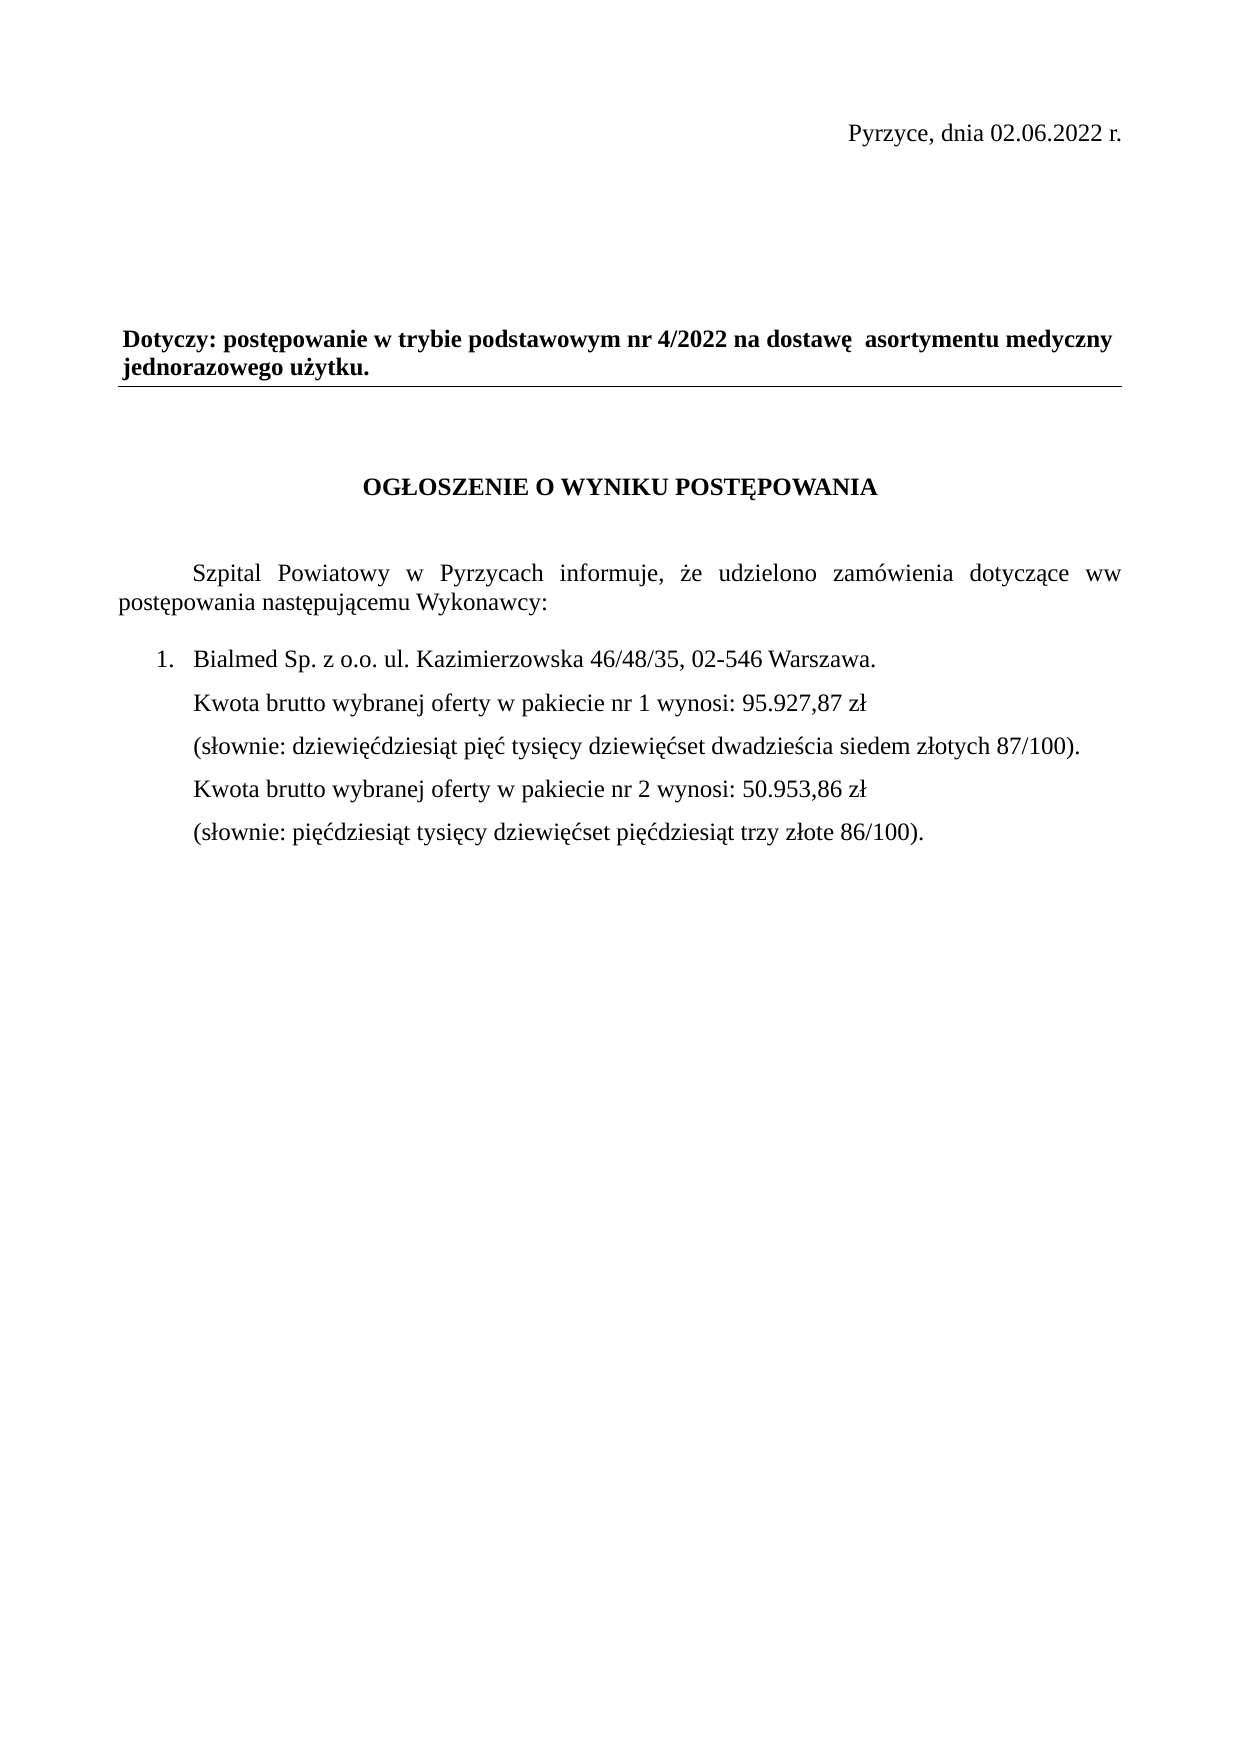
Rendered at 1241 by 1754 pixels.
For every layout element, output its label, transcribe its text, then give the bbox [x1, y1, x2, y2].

list Kwota brutto wybranej oferty w pakiecie nr 1 wynosi: 95.927,87 zł [156, 688, 1122, 716]
text Szpital Powiatowy w Pyrzycach informuje, że udzielono zamówienia dotyczące ww postępowania następującemu Wykonawcy: [118, 558, 1122, 616]
text OGŁOSZENIE O WYNIKU POSTĘPOWANIA [118, 472, 1122, 501]
list Kwota brutto wybranej oferty w pakiecie nr 2 wynosi: 50.953,86 zł [156, 774, 1122, 803]
list Bialmed Sp. z o.o. ul. Kazimierzowska 46/48/35, 02-546 Warszawa. [156, 644, 1122, 673]
list (słownie: pięćdziesiąt tysięcy dziewięćset pięćdziesiąt trzy złote 86/100). [156, 817, 1122, 846]
text Dotyczy: postępowanie w trybie podstawowym nr 4/2022 na dostawę asortymentu medyczny jednorazowego użytku. [118, 319, 1122, 386]
text Pyrzyce, dnia 02.06.2022 r. [118, 118, 1122, 147]
list (słownie: dziewięćdziesiąt pięć tysięcy dziewięćset dwadzieścia siedem złotych 87/100). [156, 731, 1122, 759]
